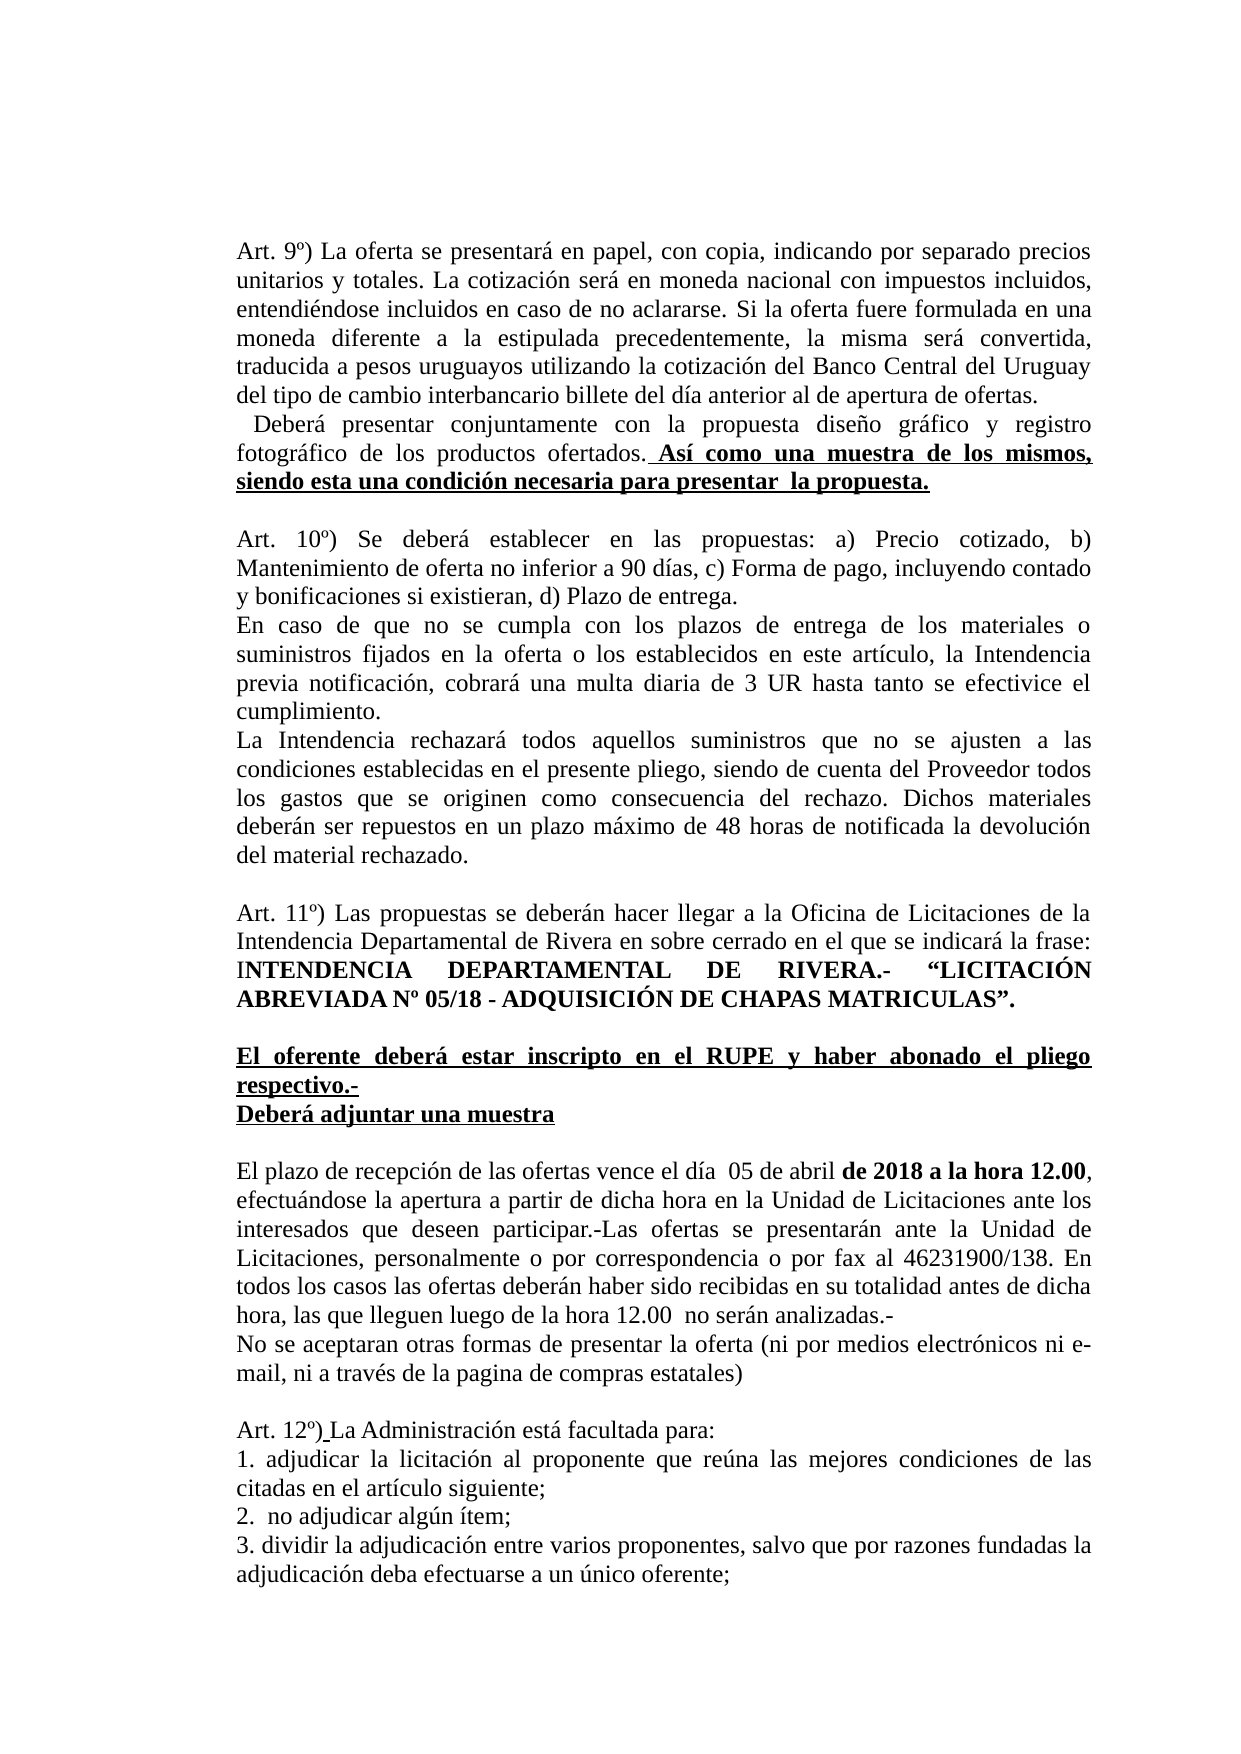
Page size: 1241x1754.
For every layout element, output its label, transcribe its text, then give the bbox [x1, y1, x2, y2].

text 2. no adjudicar algún ítem; [236, 1501, 1092, 1530]
text 1. adjudicar la licitación al proponente que reúna las mejores condiciones de las citadas en el artículo siguiente; [236, 1444, 1092, 1501]
text Art. 11º) Las propuestas se deberán hacer llegar a la Oficina de Licitaciones de la Intendencia Departamental de Rivera en sobre cerrado en el que se indicará la frase: INTENDENCIA DEPARTAMENTAL DE RIVERA.- “LICITACIÓN ABREVIADA Nº 05/18 - ADQUISICIÓN DE CHAPAS MATRICULAS”. [236, 898, 1092, 1013]
text Deberá adjuntar una muestra [236, 1099, 1092, 1128]
subtitle Art. 12º) La Administración está facultada para: [236, 1415, 1092, 1444]
text La Intendencia rechazará todos aquellos suministros que no se ajusten a las condiciones establecidas en el presente pliego, siendo de cuenta del Proveedor todos los gastos que se originen como consecuencia del rechazo. Dichos materiales deberán ser repuestos en un plazo máximo de 48 horas de notificada la devolución del material rechazado. [236, 725, 1092, 869]
text Deberá presentar conjuntamente con la propuesta diseño gráfico y registro fotográfico de los productos ofertados. Así como una muestra de los mismos, siendo esta una condición necesaria para presentar la propuesta. [236, 409, 1092, 495]
text respectivo.- [236, 1068, 1092, 1099]
text En caso de que no se cumpla con los plazos de entrega de los materiales o suministros fijados en la oferta o los establecidos en este artículo, la Intendencia previa notificación, cobrará una multa diaria de 3 UR hasta tanto se efectivice el cumplimiento. [236, 610, 1092, 725]
text El oferente deberá estar inscripto en el RUPE y haber abonado el pliego [236, 1041, 1092, 1066]
subtitle Art. 10º) Se deberá establecer en las propuestas: a) Precio cotizado, b) Mantenimiento de oferta no inferior a 90 días, c) Forma de pago, incluyendo contado y bonificaciones si existieran, d) Plazo de entrega. [236, 524, 1092, 610]
text 3. dividir la adjudicación entre varios proponentes, salvo que por razones fundadas la adjudicación deba efectuarse a un único oferente; [236, 1530, 1092, 1588]
text El plazo de recepción de las ofertas vence el día 05 de abril de 2018 a la hora 12.00, efectuándose la apertura a partir de dicha hora en la Unidad de Licitaciones ante los interesados que deseen participar.-Las ofertas se presentarán ante la Unidad de Licitaciones, personalmente o por correspondencia o por fax al 46231900/138. En todos los casos las ofertas deberán haber sido recibidas en su totalidad antes de dicha hora, las que lleguen luego de la hora 12.00 no serán analizadas.- [236, 1156, 1092, 1329]
text No se aceptaran otras formas de presentar la oferta (ni por medios electrónicos ni e-mail, ni a través de la pagina de compras estatales) [236, 1329, 1092, 1386]
text Art. 9º) La oferta se presentará en papel, con copia, indicando por separado precios unitarios y totales. La cotización será en moneda nacional con impuestos incluidos, entendiéndose incluidos en caso de no aclararse. Si la oferta fuere formulada en una moneda diferente a la estipulada precedentemente, la misma será convertida, traducida a pesos uruguayos utilizando la cotización del Banco Central del Uruguay del tipo de cambio interbancario billete del día anterior al de apertura de ofertas. [236, 236, 1092, 409]
